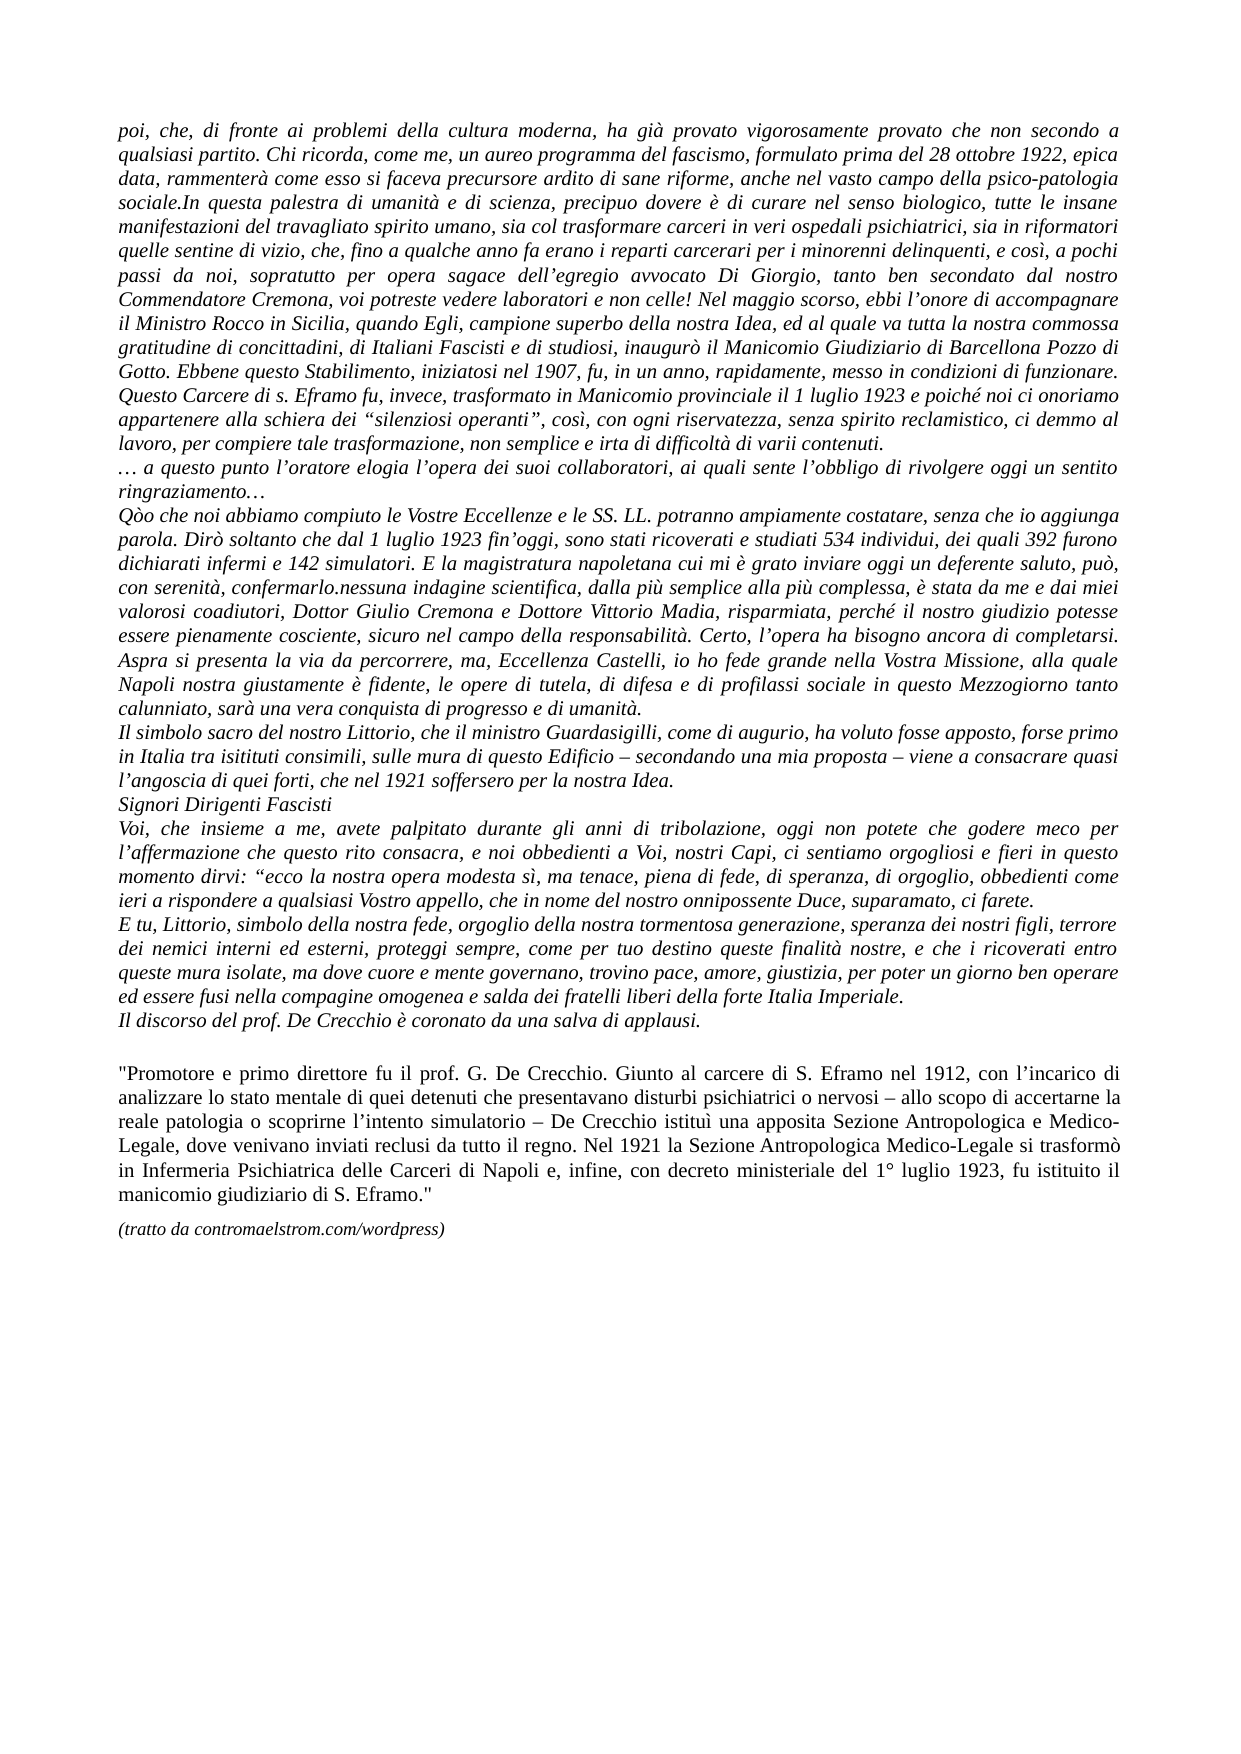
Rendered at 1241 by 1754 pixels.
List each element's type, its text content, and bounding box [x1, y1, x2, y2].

text Il discorso del prof. De Crecchio è coronato da una salva di applausi. [118, 1008, 1122, 1032]
text … a questo punto l’oratore elogia l’opera dei suoi collaboratori, ai quali sente l’obbligo di rivolgere oggi un sentito ringraziamento… [118, 455, 1122, 503]
text dei nemici interni ed esterni, proteggi sempre, come per tuo destino queste finalità nostre, e che i ricoverati entro queste mura isolate, ma dove cuore e mente governano, trovino pace, amore, giustizia, per poter un giorno ben operare ed essere fusi nella compagine omogenea e salda dei fratelli liberi della forte Italia Imperiale. [118, 936, 1122, 1008]
text Signori Dirigenti Fascisti [118, 792, 1122, 816]
text (tratto da contromaelstrom.com/wordpress) [118, 1218, 1122, 1240]
text poi, che, di fronte ai problemi della cultura moderna, ha già provato vigorosamente provato che non secondo a qualsiasi partito. Chi ricorda, come me, un aureo programma del fascismo, formulato prima del 28 ottobre 1922, epica data, rammenterà come esso si faceva precursore ardito di sane riforme, anche nel vasto campo della psico-patologia sociale.In questa palestra di umanità e di scienza, precipuo dovere è di curare nel senso biologico, tutte le insane manifestazioni del travagliato spirito umano, sia col trasformare carceri in veri ospedali psichiatrici, sia in riformatori quelle sentine di vizio, che, fino a qualche anno fa erano i reparti carcerari per i minorenni delinquenti, e così, a pochi passi da noi, sopratutto per opera sagace dell’egregio avvocato Di Giorgio, tanto ben secondato dal nostro Commendatore Cremona, voi potreste vedere laboratori e non celle! Nel maggio scorso, ebbi l’onore di accompagnare il Ministro Rocco in Sicilia, quando Egli, campione superbo della nostra Idea, ed al quale va tutta la nostra commossa gratitudine di concittadini, di Italiani Fascisti e di studiosi, inaugurò il Manicomio Giudiziario di Barcellona Pozzo di Gotto. Ebbene questo Stabilimento, iniziatosi nel 1907, fu, in un anno, rapidamente, messo in condizioni di funzionare. Questo Carcere di s. Eframo fu, invece, trasformato in Manicomio provinciale il 1 luglio 1923 e poiché noi ci onoriamo appartenere alla schiera dei “silenziosi operanti”, così, con ogni riservatezza, senza spirito reclamistico, ci demmo al lavoro, per compiere tale trasformazione, non semplice e irta di difficoltà di varii contenuti. [118, 118, 1122, 455]
text E tu, Littorio, simbolo della nostra fede, orgoglio della nostra tormentosa generazione, speranza dei nostri figli, terrore [118, 912, 1122, 936]
text Voi, che insieme a me, avete palpitato durante gli anni di tribolazione, oggi non potete che godere meco per l’affermazione che questo rito consacra, e noi obbedienti a Voi, nostri Capi, ci sentiamo orgogliosi e fieri in questo momento dirvi: “ecco la nostra opera modesta sì, ma tenace, piena di fede, di speranza, di orgoglio, obbedienti come ieri a rispondere a qualsiasi Vostro appello, che in nome del nostro onnipossente Duce, suparamato, ci farete. [118, 816, 1122, 912]
text Il simbolo sacro del nostro Littorio, che il ministro Guardasigilli, come di augurio, ha voluto fosse apposto, forse primo in Italia tra isitituti consimili, sulle mura di questo Edificio – secondando una mia proposta – viene a consacrare quasi l’angoscia di quei forti, che nel 1921 soffersero per la nostra Idea. [118, 720, 1122, 792]
text Qòo che noi abbiamo compiuto le Vostre Eccellenze e le SS. LL. potranno ampiamente costatare, senza che io aggiunga parola. Dirò soltanto che dal 1 luglio 1923 fin’oggi, sono stati ricoverati e studiati 534 individui, dei quali 392 furono dichiarati infermi e 142 simulatori. E la magistratura napoletana cui mi è grato inviare oggi un deferente saluto, può, con serenità, confermarlo.nessuna indagine scientifica, dalla più semplice alla più complessa, è stata da me e dai miei valorosi coadiutori, Dottor Giulio Cremona e Dottore Vittorio Madia, risparmiata, perché il nostro giudizio potesse essere pienamente cosciente, sicuro nel campo della responsabilità. Certo, l’opera ha bisogno ancora di completarsi. Aspra si presenta la via da percorrere, ma, Eccellenza Castelli, io ho fede grande nella Vostra Missione, alla quale Napoli nostra giustamente è fidente, le opere di tutela, di difesa e di profilassi sociale in questo Mezzogiorno tanto calunniato, sarà una vera conquista di progresso e di umanità. [118, 503, 1122, 720]
text "Promotore e primo direttore fu il prof. G. De Crecchio. Giunto al carcere di S. Eframo nel 1912, con l’incarico di analizzare lo stato mentale di quei detenuti che presentavano disturbi psichiatrici o nervosi – allo scopo di accertarne la reale patologia o scoprirne l’intento simulatorio – De Crecchio istituì una apposita Sezione Antropologica e Medico-Legale, dove venivano inviati reclusi da tutto il regno. Nel 1921 la Sezione Antropologica Medico-Legale si trasformò in Infermeria Psichiatrica delle Carceri di Napoli e, infine, con decreto ministeriale del 1° luglio 1923, fu istituito il manicomio giudiziario di S. Eframo." [118, 1061, 1122, 1206]
